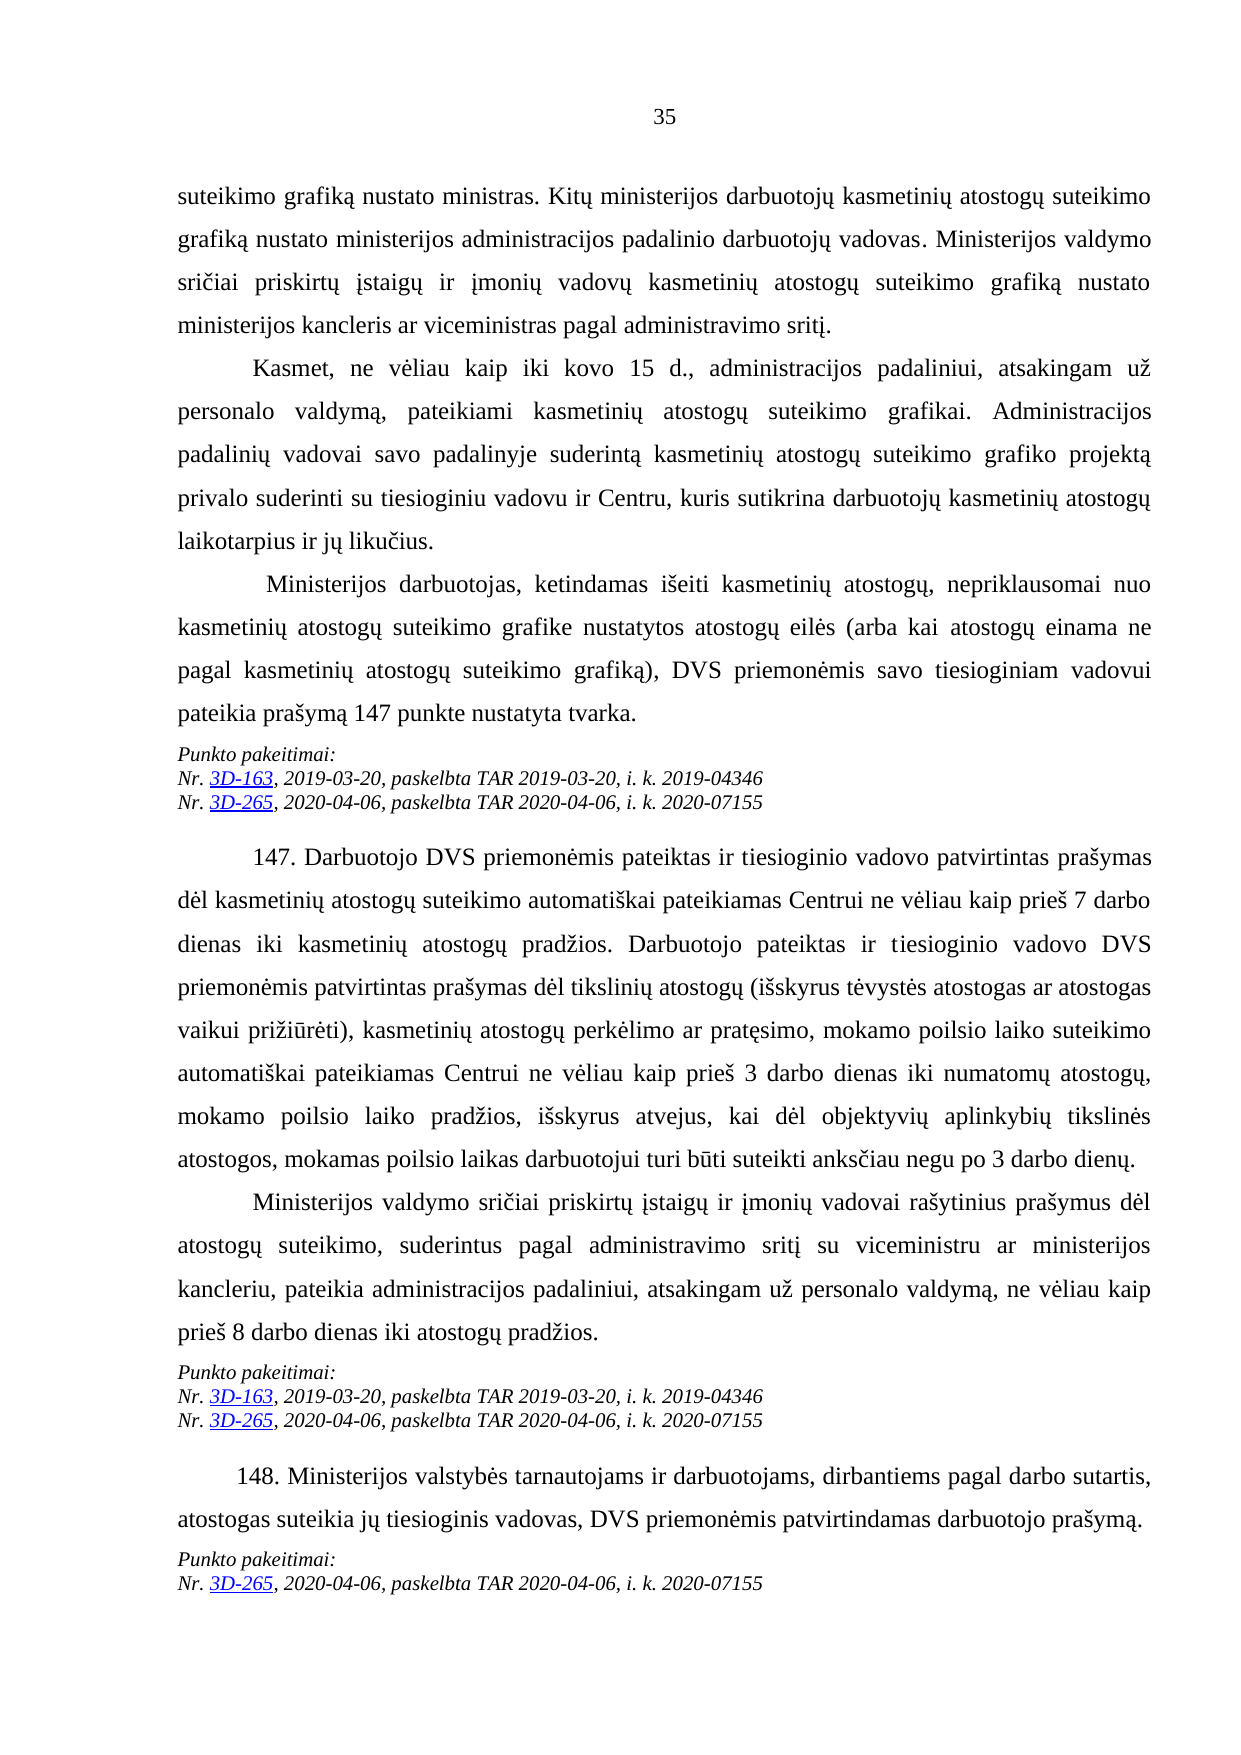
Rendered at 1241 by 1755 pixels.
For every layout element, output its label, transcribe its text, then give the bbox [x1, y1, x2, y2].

text Punkto pakeitimai: [177, 741, 1152, 766]
text Nr. 3D-265, 2020-04-06, paskelbta TAR 2020-04-06, i. k. 2020-07155 [177, 789, 1152, 814]
text Nr. 3D-265, 2020-04-06, paskelbta TAR 2020-04-06, i. k. 2020-07155 [177, 1408, 1152, 1432]
text Nr. 3D-265, 2020-04-06, paskelbta TAR 2020-04-06, i. k. 2020-07155 [177, 1571, 1152, 1595]
text Punkto pakeitimai: [177, 1547, 1152, 1571]
text 147. Darbuotojo DVS priemonėmis pateiktas ir tiesioginio vadovo patvirtintas prašymas dėl kasmetinių atostogų suteikimo automatiškai pateikiamas Centrui ne vėliau kaip prieš 7 darbo dienas iki kasmetinių atostogų pradžios. Darbuotojo pateiktas ir tiesioginio vadovo DVS priemonėmis patvirtintas prašymas dėl tikslinių atostogų (išskyrus tėvystės atostogas ar atostogas vaikui prižiūrėti), kasmetinių atostogų perkėlimo ar pratęsimo, mokamo poilsio laiko suteikimo automatiškai pateikiamas Centrui ne vėliau kaip prieš 3 darbo dienas iki numatomų atostogų, mokamo poilsio laiko pradžios, išskyrus atvejus, kai dėl objektyvių aplinkybių tikslinės atostogos, mokamas poilsio laikas darbuotojui turi būti suteikti anksčiau negu po 3 darbo dienų. [177, 842, 1152, 1173]
text Nr. 3D-163, 2019-03-20, paskelbta TAR 2019-03-20, i. k. 2019-04346 [177, 766, 1152, 789]
text Ministerijos valdymo sričiai priskirtų įstaigų ir įmonių vadovai rašytinius prašymus dėl atostogų suteikimo, suderintus pagal administravimo sritį su viceministru ar ministerijos kancleriu, pateikia administracijos padaliniui, atsakingam už personalo valdymą, ne vėliau kaip prieš 8 darbo dienas iki atostogų pradžios. [177, 1187, 1152, 1346]
text Punkto pakeitimai: [177, 1360, 1152, 1384]
text suteikimo grafiką nustato ministras. Kitų ministerijos darbuotojų kasmetinių atostogų suteikimo grafiką nustato ministerijos administracijos padalinio darbuotojų vadovas. Ministerijos valdymo sričiai priskirtų įstaigų ir įmonių vadovų kasmetinių atostogų suteikimo grafiką nustato ministerijos kancleris ar viceministras pagal administravimo sritį. [177, 181, 1152, 339]
text Nr. 3D-163, 2019-03-20, paskelbta TAR 2019-03-20, i. k. 2019-04346 [177, 1384, 1152, 1408]
text Ministerijos darbuotojas, ketindamas išeiti kasmetinių atostogų, nepriklausomai nuo kasmetinių atostogų suteikimo grafike nustatytos atostogų eilės (arba kai atostogų einama ne pagal kasmetinių atostogų suteikimo grafiką), DVS priemonėmis savo tiesioginiam vadovui pateikia prašymą 147 punkte nustatyta tvarka. [177, 569, 1152, 727]
text Kasmet, ne vėliau kaip iki kovo 15 d., administracijos padaliniui, atsakingam už personalo valdymą, pateikiami kasmetinių atostogų suteikimo grafikai. Administracijos padalinių vadovai savo padalinyje suderintą kasmetinių atostogų suteikimo grafiko projektą privalo suderinti su tiesioginiu vadovu ir Centru, kuris sutikrina darbuotojų kasmetinių atostogų laikotarpius ir jų likučius. [177, 353, 1152, 554]
text 148. Ministerijos valstybės tarnautojams ir darbuotojams, dirbantiems pagal darbo sutartis, atostogas suteikia jų tiesioginis vadovas, DVS priemonėmis patvirtindamas darbuotojo prašymą. [177, 1461, 1152, 1533]
